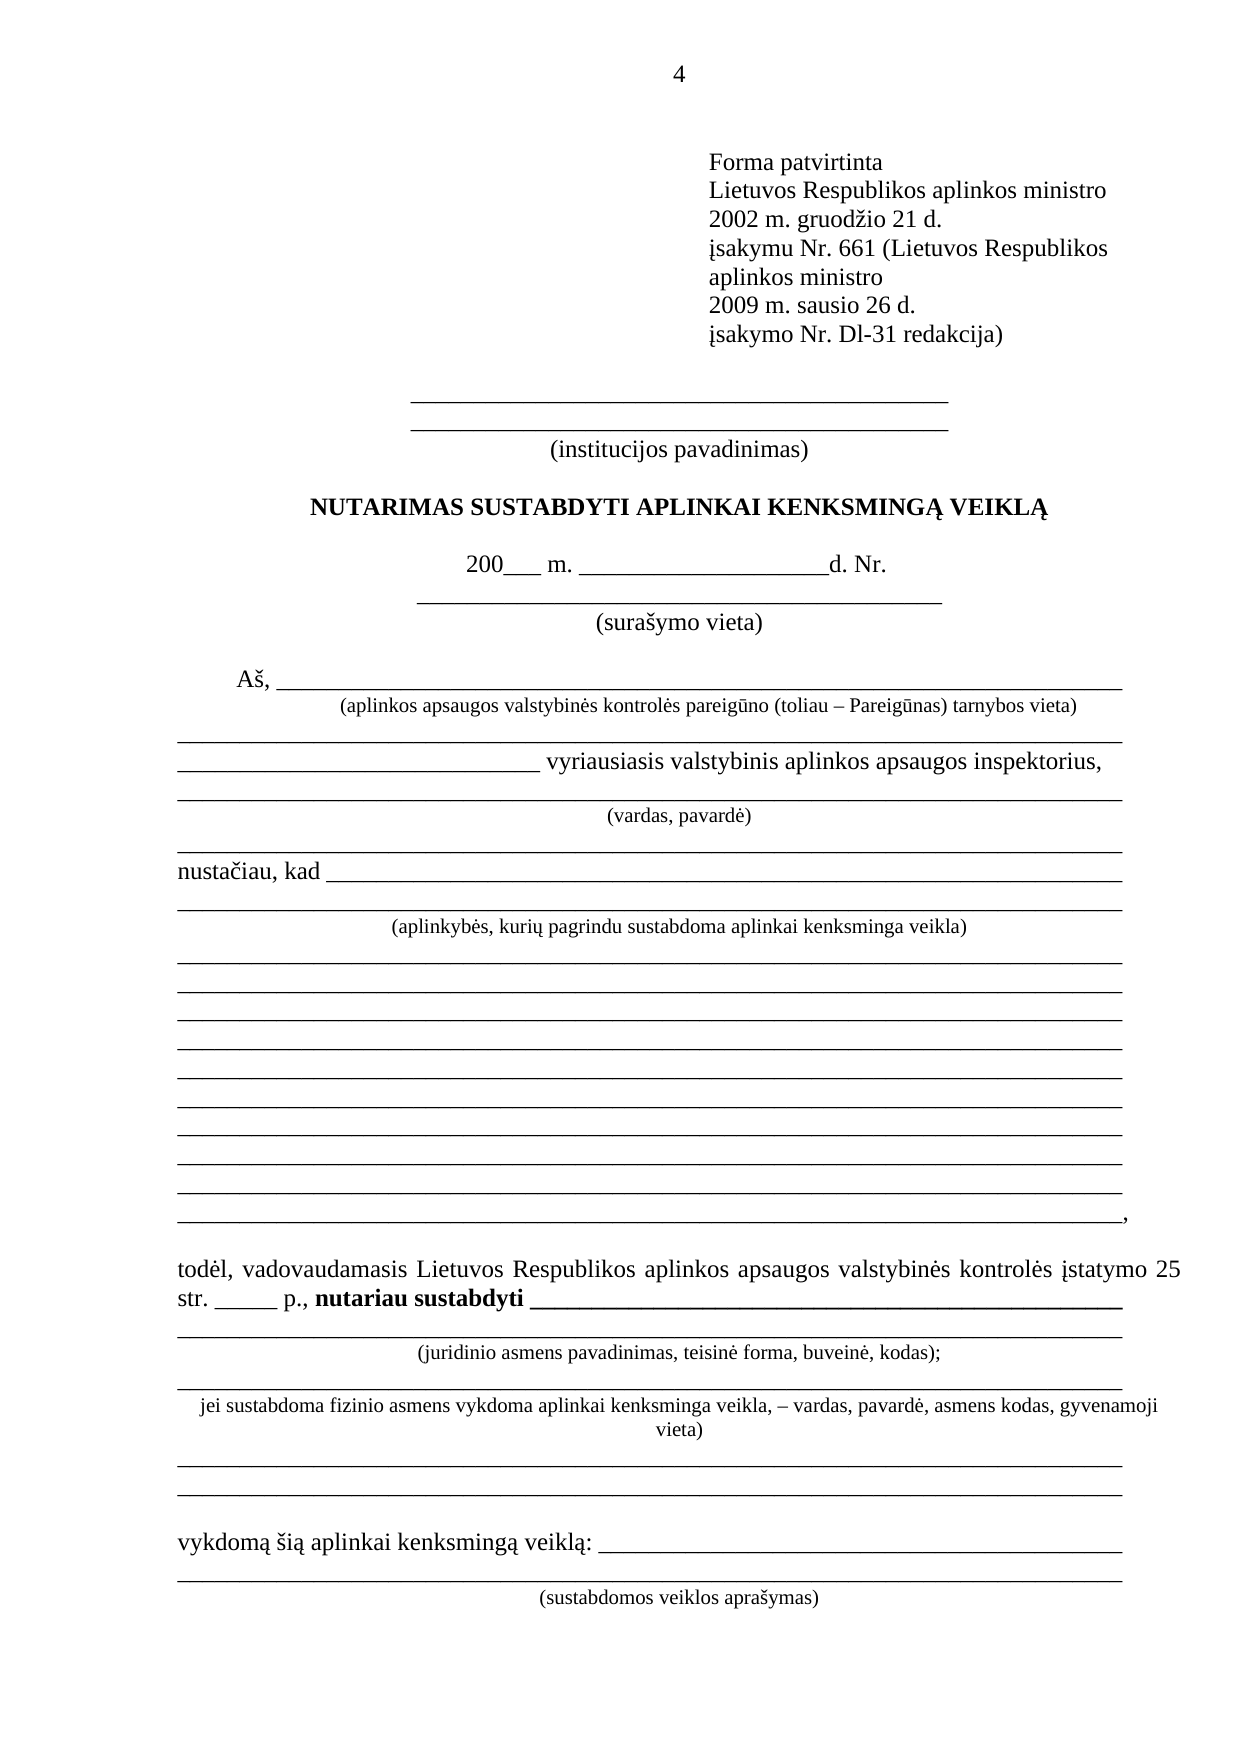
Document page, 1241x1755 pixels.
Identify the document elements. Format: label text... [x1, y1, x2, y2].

text _ [177, 717, 1181, 746]
text _ [177, 1082, 1181, 1110]
text _ [177, 827, 1181, 856]
text vykdomą šią aplinkai kenksmingą veiklą: [177, 1527, 1181, 1556]
text _ [177, 1139, 1181, 1168]
text _ [177, 1470, 1181, 1499]
text _ [177, 1556, 1181, 1585]
text _ [177, 1441, 1181, 1470]
text _ [177, 938, 1181, 967]
text todėl, vadovaudamasis Lietuvos Respublikos aplinkos apsaugos valstybinės kontrolės įstatymo 25 str. _____ p., nutariau sustabdyti [177, 1254, 1181, 1312]
text Aš, [177, 664, 1181, 693]
text _____________________________ vyriausiasis valstybinis aplinkos apsaugos inspektorius, [177, 746, 1181, 775]
text įsakymu Nr. 661 (Lietuvos Respublikos [177, 233, 1181, 262]
text _ [177, 1053, 1181, 1082]
text ___________________________________________ [177, 377, 1181, 406]
text (surašymo vieta) [177, 607, 1181, 636]
text (aplinkos apsaugos valstybinės kontrolės pareigūno (toliau – Pareigūnas) tarnybos vieta) [177, 693, 1181, 717]
text jei sustabdoma fizinio asmens vykdoma aplinkai kenksminga veikla, – vardas, pavardė, asmens kodas, gyvenamoji vieta) [177, 1393, 1181, 1441]
text Forma patvirtinta [177, 147, 1181, 176]
text __________________________________________ [177, 578, 1181, 607]
text nustačiau, kad [177, 856, 1181, 885]
text _ [177, 995, 1181, 1024]
text 200___ m. ____________________d. Nr. [177, 549, 1181, 578]
text (sustabdomos veiklos aprašymas) [177, 1585, 1181, 1609]
text _ [177, 775, 1181, 803]
text _ [177, 1168, 1181, 1197]
text Lietuvos Respublikos aplinkos ministro [177, 176, 1181, 204]
text 2009 m. sausio 26 d. [177, 291, 1181, 319]
text _ [177, 885, 1181, 914]
text (vardas, pavardė) [177, 803, 1181, 827]
text _ [177, 1364, 1181, 1393]
text _ [177, 1110, 1181, 1139]
text (juridinio asmens pavadinimas, teisinė forma, buveinė, kodas); [177, 1340, 1181, 1364]
text _ [177, 1024, 1181, 1053]
text 2002 m. gruodžio 21 d. [177, 204, 1181, 233]
text _ [177, 1312, 1181, 1340]
text NUTARIMAS SUSTABDYTI APLINKAI KENKSMINGĄ VEIKLĄ [177, 492, 1181, 521]
text ___________________________________________ [177, 406, 1181, 434]
text aplinkos ministro [177, 262, 1181, 291]
text (aplinkybės, kurių pagrindu sustabdoma aplinkai kenksminga veikla) [177, 914, 1181, 938]
text (institucijos pavadinimas) [177, 434, 1181, 463]
text įsakymo Nr. Dl-31 redakcija) [177, 319, 1181, 348]
text _ [177, 967, 1181, 995]
text _ , [177, 1197, 1181, 1225]
